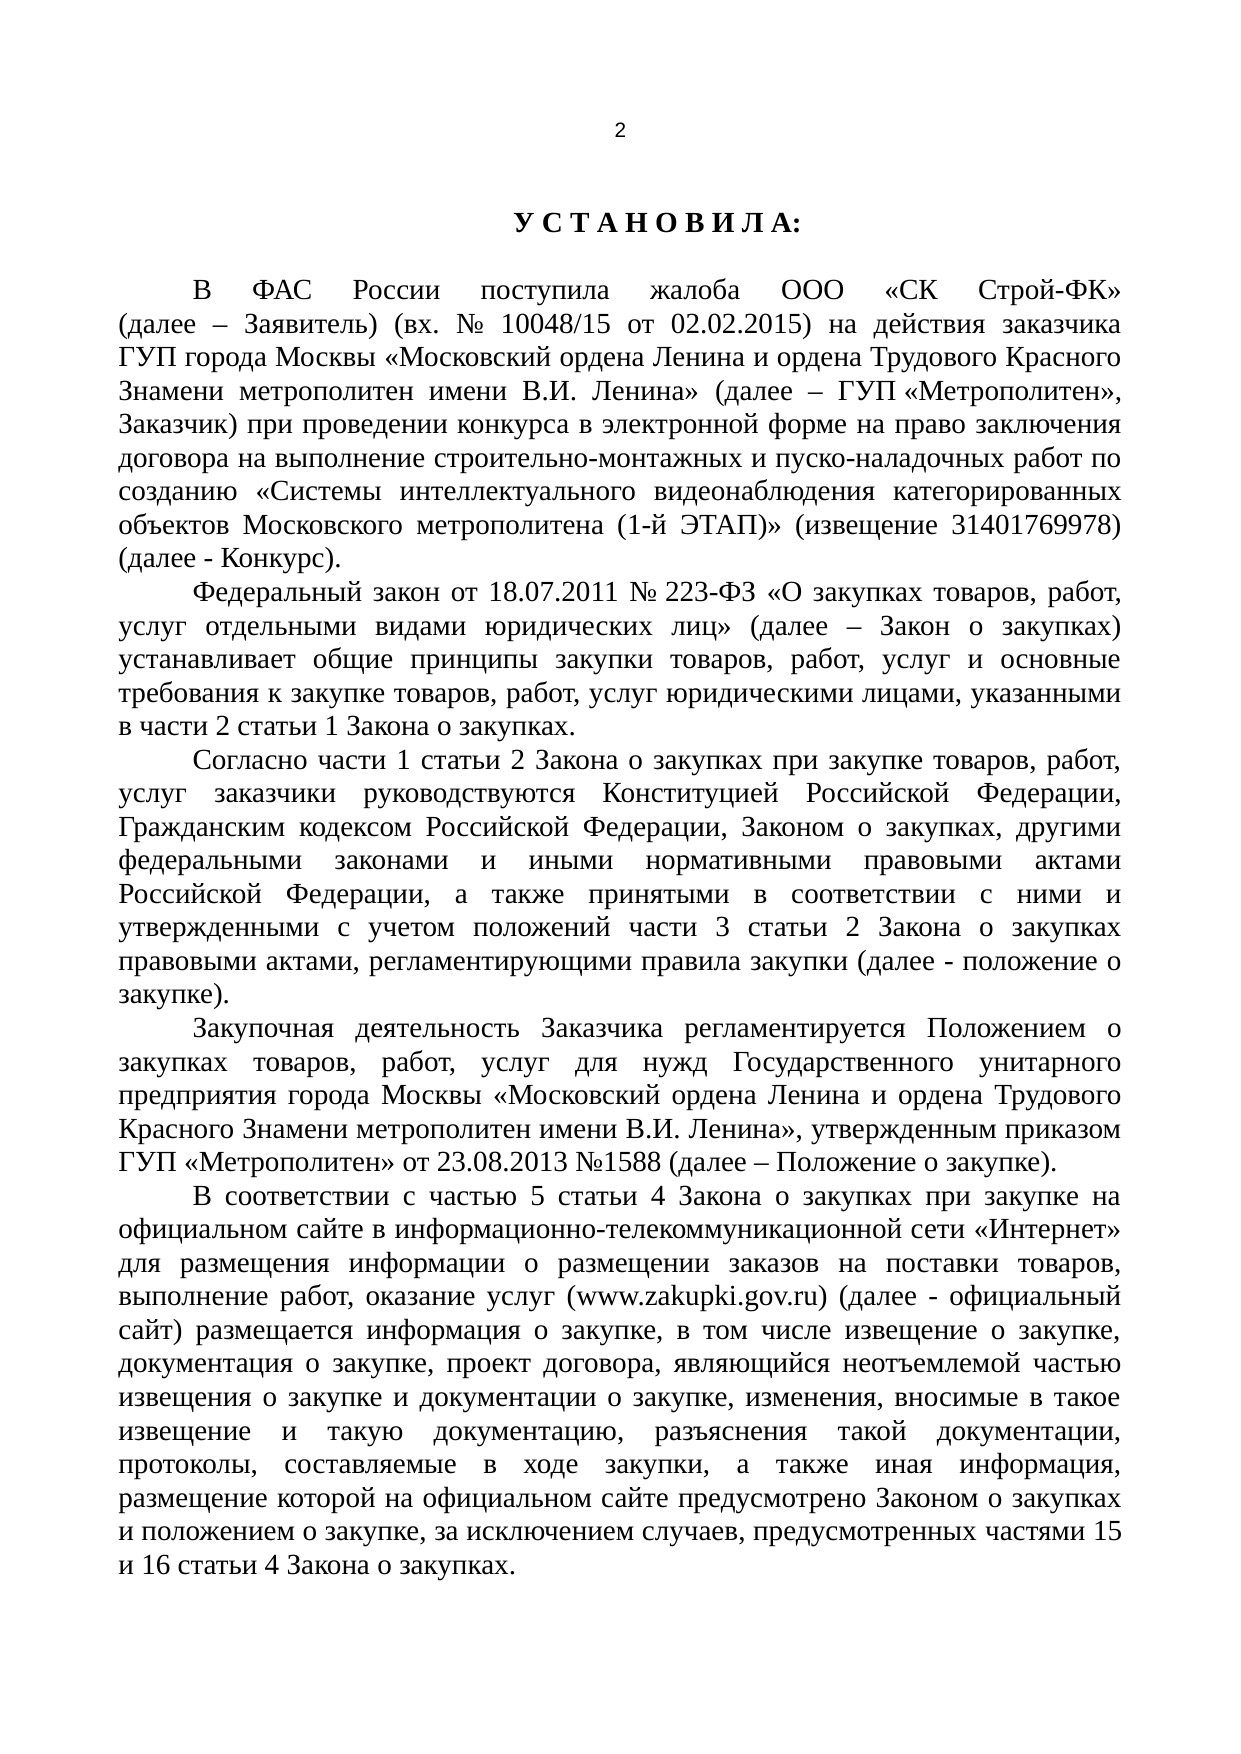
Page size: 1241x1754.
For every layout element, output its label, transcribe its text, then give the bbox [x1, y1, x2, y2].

text Закупочная деятельность Заказчика регламентируется Положением о закупках товаров, работ, услуг для нужд Государственного унитарного предприятия города Москвы «Московский ордена Ленина и ордена Трудового Красного Знамени метрополитен имени В.И. Ленина», утвержденным приказом ГУП «Метрополитен» от 23.08.2013 №1588 (далее – Положение о закупке). [118, 1010, 1122, 1178]
text Федеральный закон от 18.07.2011 № 223-ФЗ «О закупках товаров, работ, услуг отдельными видами юридических лиц» (далее – Закон о закупках) устанавливает общие принципы закупки товаров, работ, услуг и основные требования к закупке товаров, работ, услуг юридическими лицами, указанными в части 2 статьи 1 Закона о закупках. [118, 574, 1122, 742]
text У С Т А Н О В И Л А: [118, 205, 1122, 239]
text Согласно части 1 статьи 2 Закона о закупках при закупке товаров, работ, услуг заказчики руководствуются Конституцией Российской Федерации, Гражданским кодексом Российской Федерации, Законом о закупках, другими федеральными законами и иными нормативными правовыми актами Российской Федерации, а также принятыми в соответствии с ними и утвержденными с учетом положений части 3 статьи 2 Закона о закупках правовыми актами, регламентирующими правила закупки (далее - положение о закупке). [118, 742, 1122, 1010]
text В соответствии с частью 5 статьи 4 Закона о закупках при закупке на официальном сайте в информационно-телекоммуникационной сети «Интернет» для размещения информации о размещении заказов на поставки товаров, выполнение работ, оказание услуг (www.zakupki.gov.ru) (далее - официальный сайт) размещается информация о закупке, в том числе извещение о закупке, документация о закупке, проект договора, являющийся неотъемлемой частью извещения о закупке и документации о закупке, изменения, вносимые в такое извещение и такую документацию, разъяснения такой документации, протоколы, составляемые в ходе закупки, а также иная информация, размещение которой на официальном сайте предусмотрено Законом о закупках и положением о закупке, за исключением случаев, предусмотренных частями 15 и 16 статьи 4 Закона о закупках. [118, 1178, 1122, 1580]
text В ФАС России поступила жалоба ООО «СК Строй-ФК» (далее – Заявитель) (вх. № 10048/15 от 02.02.2015) на действия заказчика ГУП города Москвы «Московский ордена Ленина и ордена Трудового Красного Знамени метрополитен имени В.И. Ленина» (далее – ГУП «Метрополитен», Заказчик) при проведении конкурса в электронной форме на право заключения договора на выполнение строительно-монтажных и пуско-наладочных работ по созданию «Системы интеллектуального видеонаблюдения категорированных объектов Московского метрополитена (1-й ЭТАП)» (извещение 31401769978) (далее - Конкурс). [118, 272, 1122, 574]
